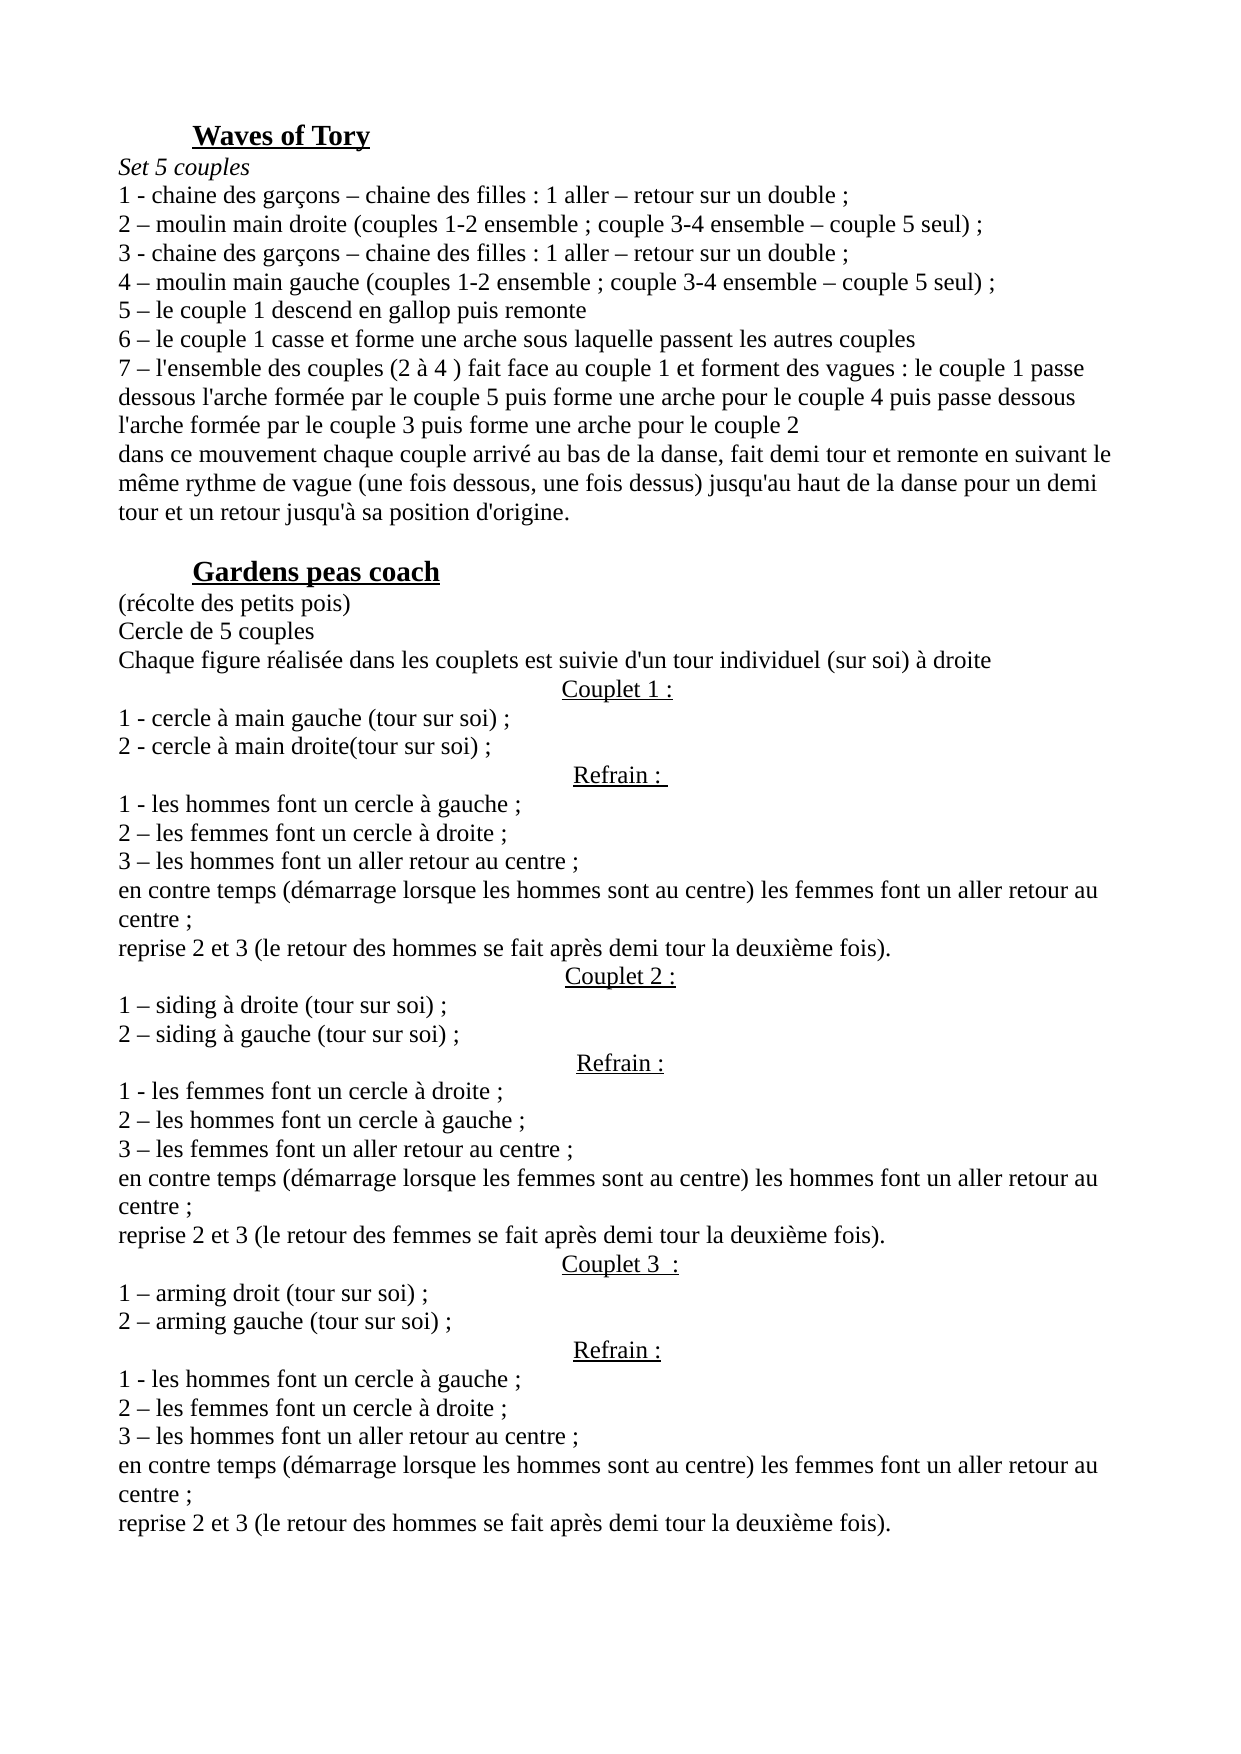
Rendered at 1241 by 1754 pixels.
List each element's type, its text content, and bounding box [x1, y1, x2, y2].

text 1 – arming droit (tour sur soi) ; [118, 1278, 1122, 1306]
text Refrain : [118, 1335, 1122, 1364]
text reprise 2 et 3 (le retour des hommes se fait après demi tour la deuxième fois). [118, 1508, 1122, 1536]
text Chaque figure réalisée dans les couplets est suivie d'un tour individuel (sur soi) à droite [118, 645, 1122, 674]
text Refrain : [118, 1048, 1122, 1076]
text 1 – siding à droite (tour sur soi) ; [118, 990, 1122, 1019]
text 2 – moulin main droite (couples 1-2 ensemble ; couple 3-4 ensemble – couple 5 seul) ; [118, 209, 1122, 238]
text 1 - chaine des garçons – chaine des filles : 1 aller – retour sur un double ; [118, 180, 1122, 209]
text 5 – le couple 1 descend en gallop puis remonte [118, 295, 1122, 324]
text (récolte des petits pois) [118, 588, 1122, 616]
text en contre temps (démarrage lorsque les femmes sont au centre) les hommes font un aller retour au centre ; [118, 1163, 1122, 1220]
text Couplet 3 : [118, 1249, 1122, 1278]
text 4 – moulin main gauche (couples 1-2 ensemble ; couple 3-4 ensemble – couple 5 seul) ; [118, 267, 1122, 295]
text 3 – les hommes font un aller retour au centre ; [118, 1421, 1122, 1450]
text Cercle de 5 couples [118, 616, 1122, 645]
text Gardens peas coach [192, 554, 1122, 588]
text Refrain : [118, 760, 1122, 789]
text 7 – l'ensemble des couples (2 à 4 ) fait face au couple 1 et forment des vagues : le couple 1 passe dessous l'arche formée par le couple 5 puis forme une arche pour le couple 4 puis passe dessous l'arche formée par le couple 3 puis forme une arche pour le couple 2 [118, 353, 1122, 439]
text 2 – les femmes font un cercle à droite ; [118, 1393, 1122, 1421]
text Set 5 couples [118, 152, 1122, 180]
text 1 - les femmes font un cercle à droite ; [118, 1076, 1122, 1105]
text 3 - chaine des garçons – chaine des filles : 1 aller – retour sur un double ; [118, 238, 1122, 267]
text Waves of Tory [192, 118, 1122, 152]
text Couplet 2 : [118, 961, 1122, 990]
text 1 - les hommes font un cercle à gauche ; [118, 789, 1122, 818]
text 6 – le couple 1 casse et forme une arche sous laquelle passent les autres couples [118, 324, 1122, 353]
text reprise 2 et 3 (le retour des femmes se fait après demi tour la deuxième fois). [118, 1220, 1122, 1249]
text 2 – arming gauche (tour sur soi) ; [118, 1306, 1122, 1335]
text Couplet 1 : [118, 674, 1122, 703]
text 1 - les hommes font un cercle à gauche ; [118, 1364, 1122, 1393]
text 1 - cercle à main gauche (tour sur soi) ; [118, 703, 1122, 731]
text 3 – les hommes font un aller retour au centre ; [118, 846, 1122, 875]
text dans ce mouvement chaque couple arrivé au bas de la danse, fait demi tour et remonte en suivant le même rythme de vague (une fois dessous, une fois dessus) jusqu'au haut de la danse pour un demi tour et un retour jusqu'à sa position d'origine. [118, 439, 1122, 525]
text 3 – les femmes font un aller retour au centre ; [118, 1134, 1122, 1163]
text en contre temps (démarrage lorsque les hommes sont au centre) les femmes font un aller retour au centre ; [118, 1450, 1122, 1508]
text reprise 2 et 3 (le retour des hommes se fait après demi tour la deuxième fois). [118, 933, 1122, 961]
text 2 – les femmes font un cercle à droite ; [118, 818, 1122, 846]
text 2 – siding à gauche (tour sur soi) ; [118, 1019, 1122, 1048]
text en contre temps (démarrage lorsque les hommes sont au centre) les femmes font un aller retour au centre ; [118, 875, 1122, 933]
text 2 – les hommes font un cercle à gauche ; [118, 1105, 1122, 1134]
text 2 - cercle à main droite(tour sur soi) ; [118, 731, 1122, 760]
